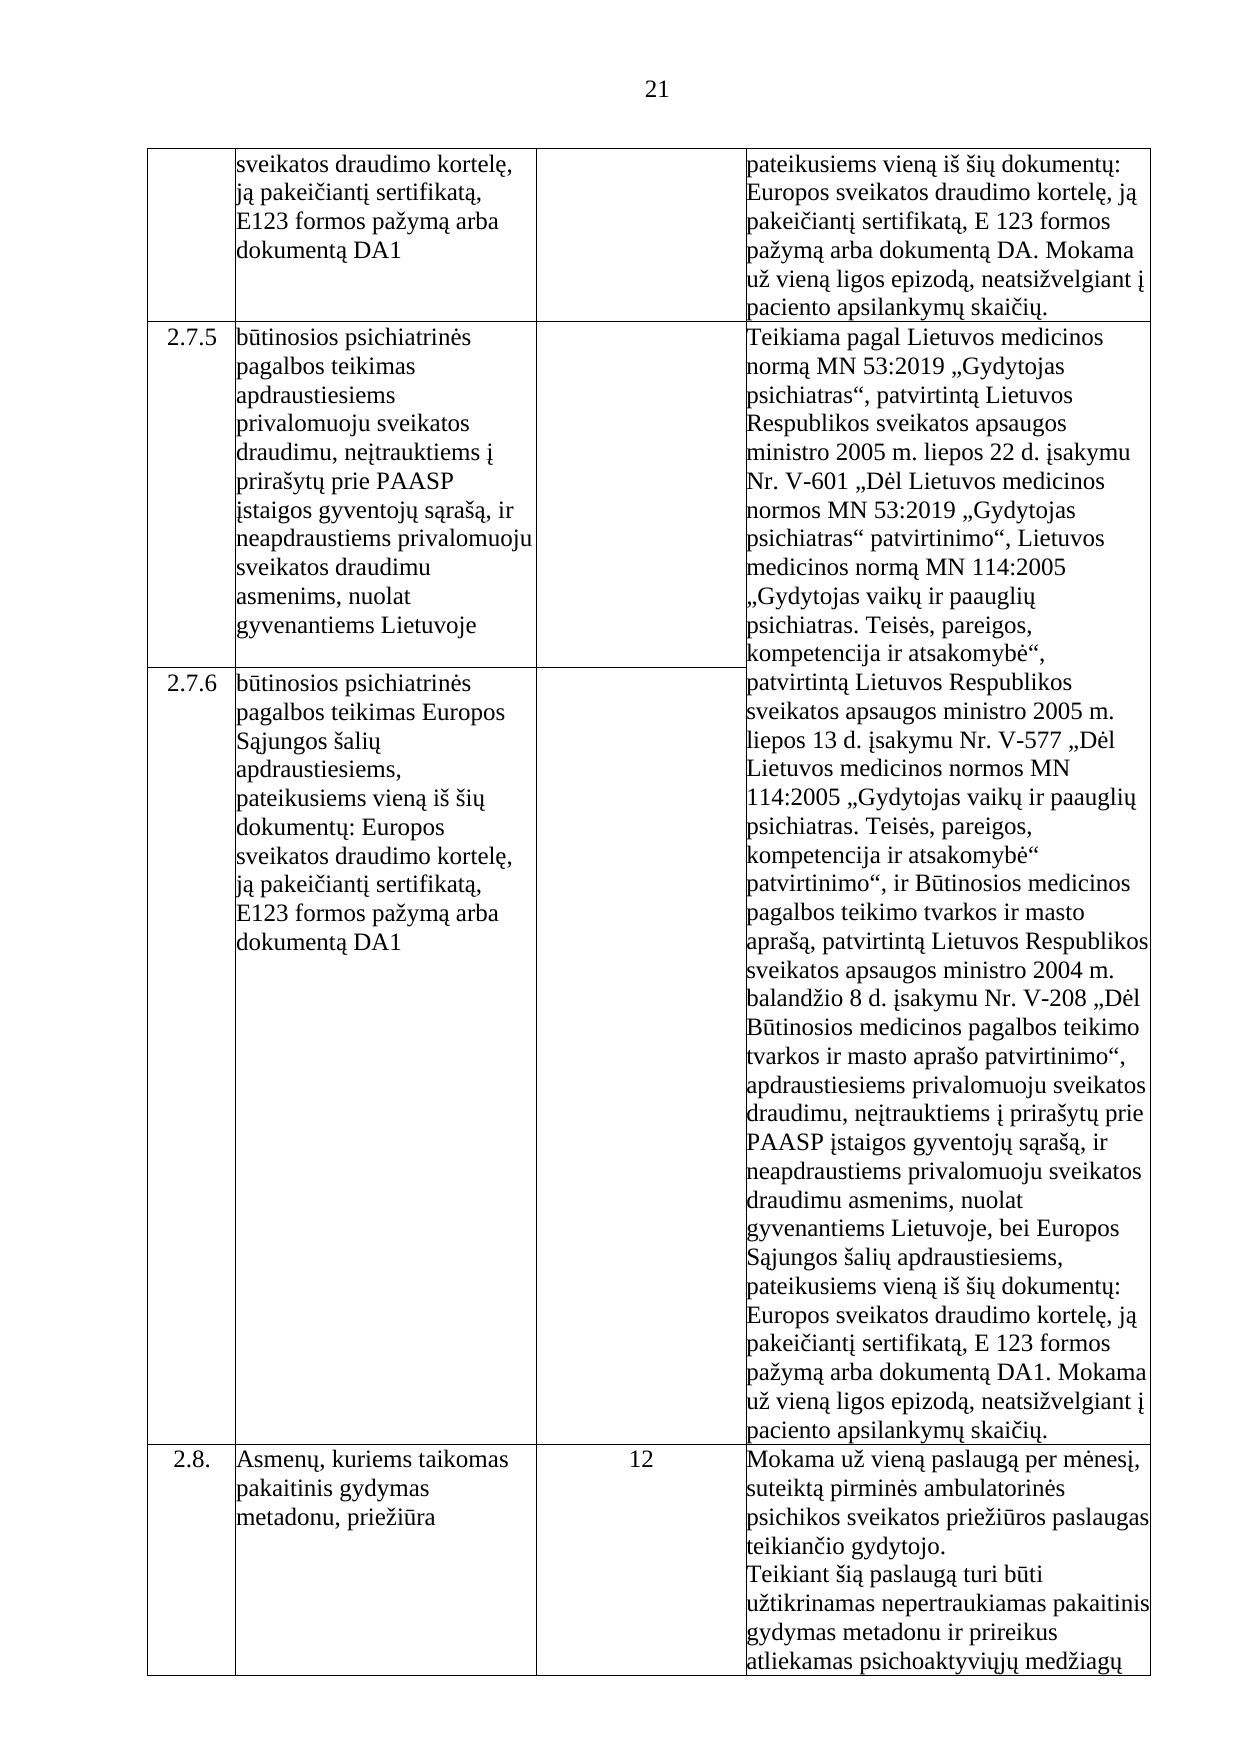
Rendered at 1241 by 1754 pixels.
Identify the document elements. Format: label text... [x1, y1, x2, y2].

table_cell [537, 322, 746, 667]
table_cell 2.7.6 [148, 668, 235, 1443]
table_cell 2.7.5 [148, 322, 235, 667]
table_cell būtinosios psichiatrinės pagalbos teikimas apdraustiesiems privalomuoju sveikatos draudimu, neįtrauktiems į prirašytų prie PAASP įstaigos gyventojų sąrašą, ir neapdraustiems privalomuoju sveikatos draudimu asmenims, nuolat gyvenantiems Lietuvoje [236, 322, 536, 667]
table_cell sveikatos draudimo kortelę, ją pakeičiantį sertifikatą, E123 formos pažymą arba dokumentą DA1 [236, 149, 536, 321]
table_cell Teikiama pagal Lietuvos medicinos normą MN 53:2019 „Gydytojas psichiatras“, patvirtintą Lietuvos Respublikos sveikatos apsaugos ministro 2005 m. liepos 22 d. įsakymu Nr. V-601 „Dėl Lietuvos medicinos normos MN 53:2019 „Gydytojas psichiatras“ patvirtinimo“, Lietuvos medicinos normą MN 114:2005 „Gydytojas vaikų ir paauglių psichiatras. Teisės, pareigos, kompetencija ir atsakomybė“, patvirtintą Lietuvos Respublikos sveikatos apsaugos ministro 2005 m. liepos 13 d. įsakymu Nr. V-577 „Dėl Lietuvos medicinos normos MN 114:2005 „Gydytojas vaikų ir paauglių psichiatras. Teisės, pareigos, kompetencija ir atsakomybė“ patvirtinimo“, ir Būtinosios medicinos pagalbos teikimo tvarkos ir masto aprašą, patvirtintą Lietuvos Respublikos sveikatos apsaugos ministro 2004 m. balandžio 8 d. įsakymu Nr. V-208 „Dėl Būtinosios medicinos pagalbos teikimo tvarkos ir masto aprašo patvirtinimo“, apdraustiesiems privalomuoju sveikatos draudimu, neįtrauktiems į prirašytų prie PAASP įstaigos gyventojų sąrašą, ir neapdraustiems privalomuoju sveikatos draudimu asmenims, nuolat gyvenantiems Lietuvoje, bei Europos Sąjungos šalių apdraustiesiems, pateikusiems vieną iš šių dokumentų: Europos sveikatos draudimo kortelę, ją pakeičiantį sertifikatą, E 123 formos pažymą arba dokumentą DA1. Mokama už vieną ligos epizodą, neatsižvelgiant į paciento apsilankymų skaičių. [747, 322, 1150, 1443]
table_cell Asmenų, kuriems taikomas pakaitinis gydymas metadonu, priežiūra [236, 1445, 536, 1674]
table_cell pateikusiems vieną iš šių dokumentų: Europos sveikatos draudimo kortelę, ją pakeičiantį sertifikatą, E 123 formos pažymą arba dokumentą DA. Mokama už vieną ligos epizodą, neatsižvelgiant į paciento apsilankymų skaičių. [747, 149, 1150, 321]
table_cell [148, 149, 235, 321]
table_cell [537, 668, 746, 1443]
table_cell Mokama už vieną paslaugą per mėnesį, suteiktą pirminės ambulatorinės psichikos sveikatos priežiūros paslaugas teikiančio gydytojo. Teikiant šią paslaugą turi būti užtikrinamas nepertraukiamas pakaitinis gydymas metadonu ir prireikus atliekamas psichoaktyviųjų medžiagų [747, 1445, 1150, 1674]
table_cell [537, 149, 746, 321]
table_cell būtinosios psichiatrinės pagalbos teikimas Europos Sąjungos šalių apdraustiesiems, pateikusiems vieną iš šių dokumentų: Europos sveikatos draudimo kortelę, ją pakeičiantį sertifikatą, E123 formos pažymą arba dokumentą DA1 [236, 668, 536, 1443]
table_cell 2.8. [148, 1445, 235, 1674]
table_cell 12 [537, 1445, 746, 1674]
